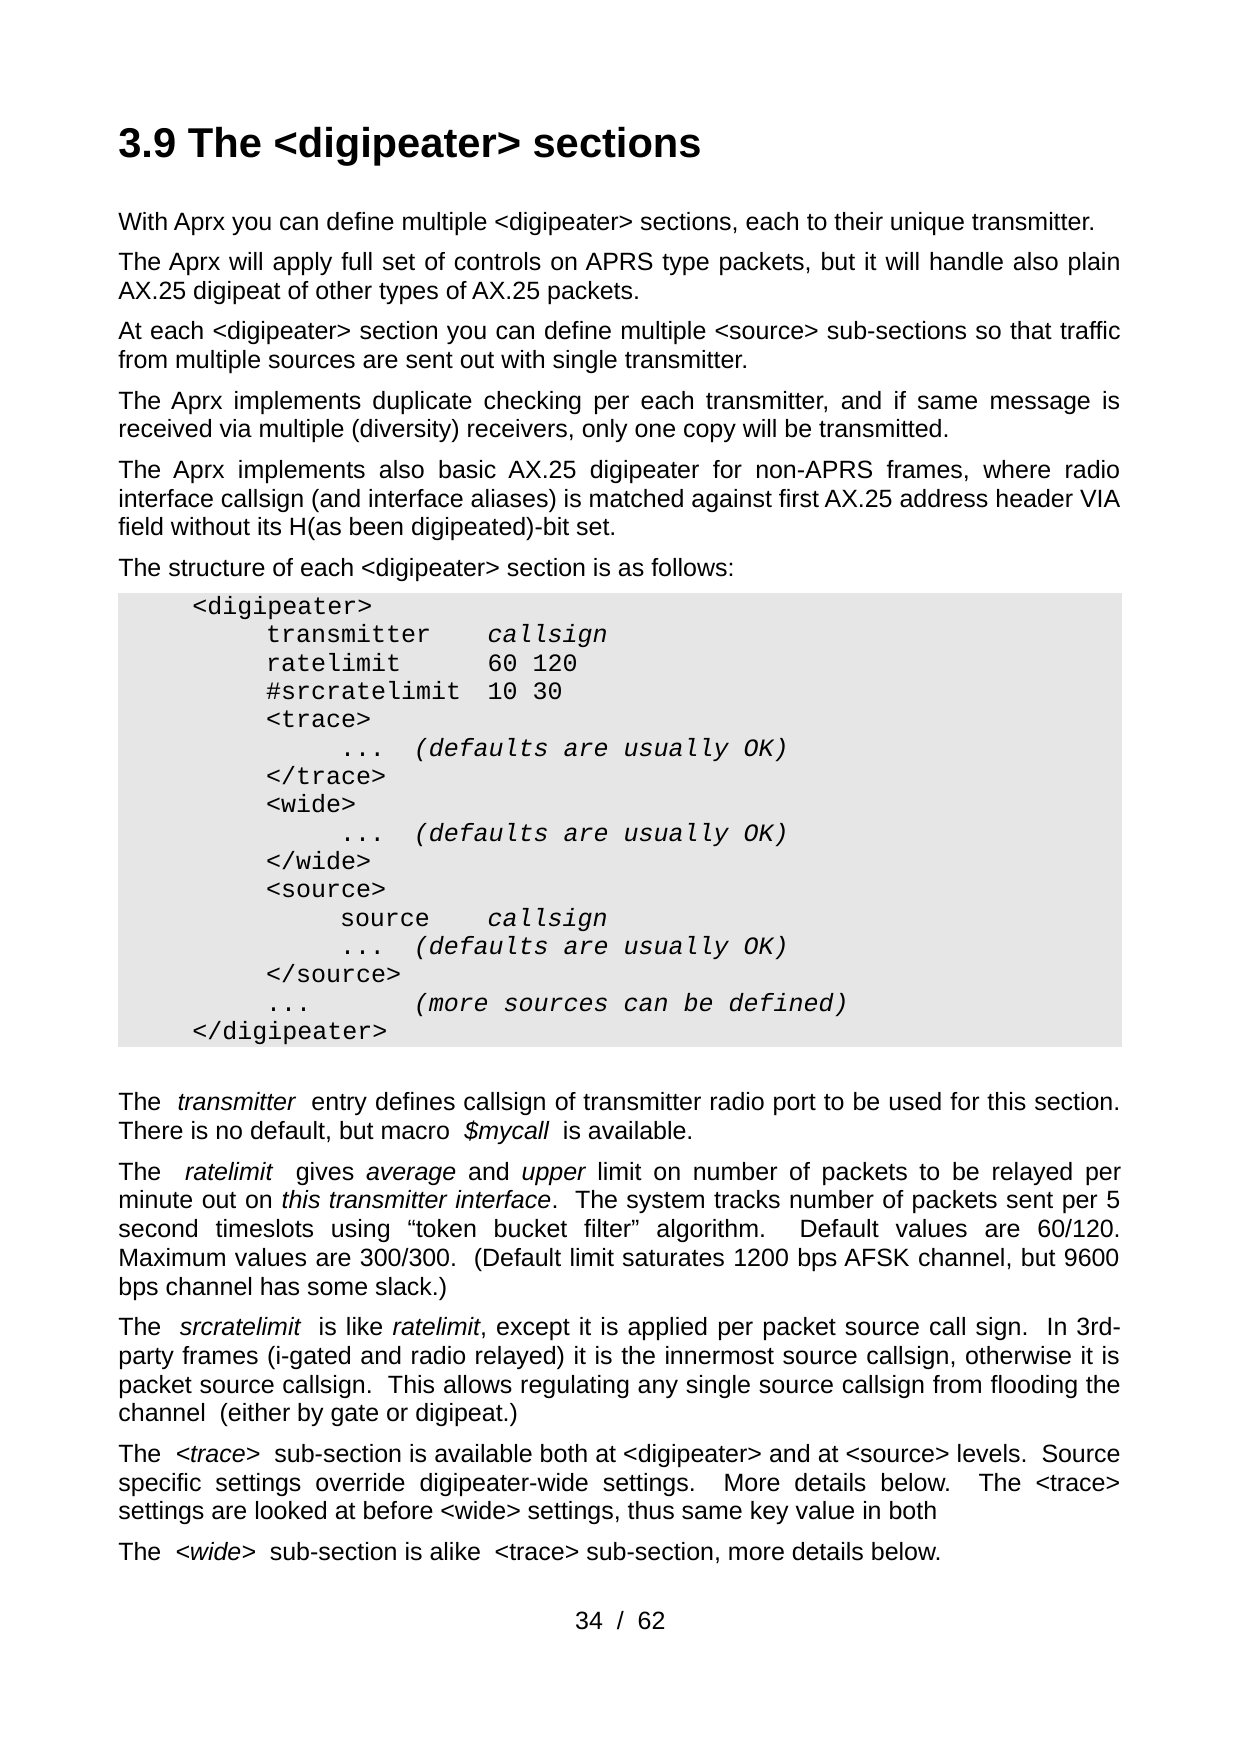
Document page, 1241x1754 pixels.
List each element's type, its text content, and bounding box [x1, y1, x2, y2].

text <wide> [118, 792, 1122, 820]
text </source> [118, 962, 1122, 990]
text The Aprx implements also basic AX.25 digipeater for non-APRS frames, where radio interface callsign (and interface aliases) is matched against first AX.25 address header VIA field without its H(as been digipeated)-bit set. [118, 455, 1122, 541]
text ratelimit 60 120 [118, 650, 1122, 678]
text ... (defaults are usually OK) [118, 933, 1122, 962]
text With Aprx you can define multiple <digipeater> sections, each to their unique transmitter. [118, 207, 1122, 235]
text </wide> [118, 848, 1122, 877]
text ... (defaults are usually OK) [118, 820, 1122, 848]
text #srcratelimit 10 30 [118, 678, 1122, 707]
text The <wide> sub-section is alike <trace> sub-section, more details below. [118, 1537, 1122, 1566]
text The srcratelimit is like ratelimit, except it is applied per packet source call sign. In 3rd-party frames (i-gated and radio relayed) it is the innermost source callsign, otherwise it is packet source callsign. This allows regulating any single source callsign from flooding the channel (either by gate or digipeat.) [118, 1312, 1122, 1427]
text </digipeater> [118, 1018, 1122, 1047]
text At each <digipeater> section you can define multiple <source> sub-sections so that traffic from multiple sources are sent out with single transmitter. [118, 316, 1122, 374]
text ... (defaults are usually OK) [118, 735, 1122, 763]
text <source> [118, 877, 1122, 905]
text The structure of each <digipeater> section is as follows: [118, 553, 1122, 582]
text The Aprx will apply full set of controls on APRS type packets, but it will handle also plain AX.25 digipeat of other types of AX.25 packets. [118, 247, 1122, 304]
text The ratelimit gives average and upper limit on number of packets to be relayed per minute out on this transmitter interface. The system tracks number of packets sent per 5 second timeslots using “token bucket filter” algorithm. Default values are 60/120. Maximum values are 300/300. (Default limit saturates 1200 bps AFSK channel, but 9600 bps channel has some slack.) [118, 1157, 1122, 1300]
text source callsign [118, 905, 1122, 933]
text <digipeater> [118, 593, 1122, 622]
text The transmitter entry defines callsign of transmitter radio port to be used for this section. There is no default, but macro $mycall is available. [118, 1087, 1122, 1145]
text </trace> [118, 763, 1122, 792]
text transmitter callsign [118, 622, 1122, 650]
text <trace> [118, 707, 1122, 735]
text The <trace> sub-section is available both at <digipeater> and at <source> levels. Source specific settings override digipeater-wide settings. More details below. The <trace> settings are looked at before <wide> settings, thus same key value in both [118, 1439, 1122, 1525]
subtitle The <digipeater> sections [118, 118, 1122, 166]
text ... (more sources can be defined) [118, 990, 1122, 1018]
text The Aprx implements duplicate checking per each transmitter, and if same message is received via multiple (diversity) receivers, only one copy will be transmitted. [118, 386, 1122, 443]
